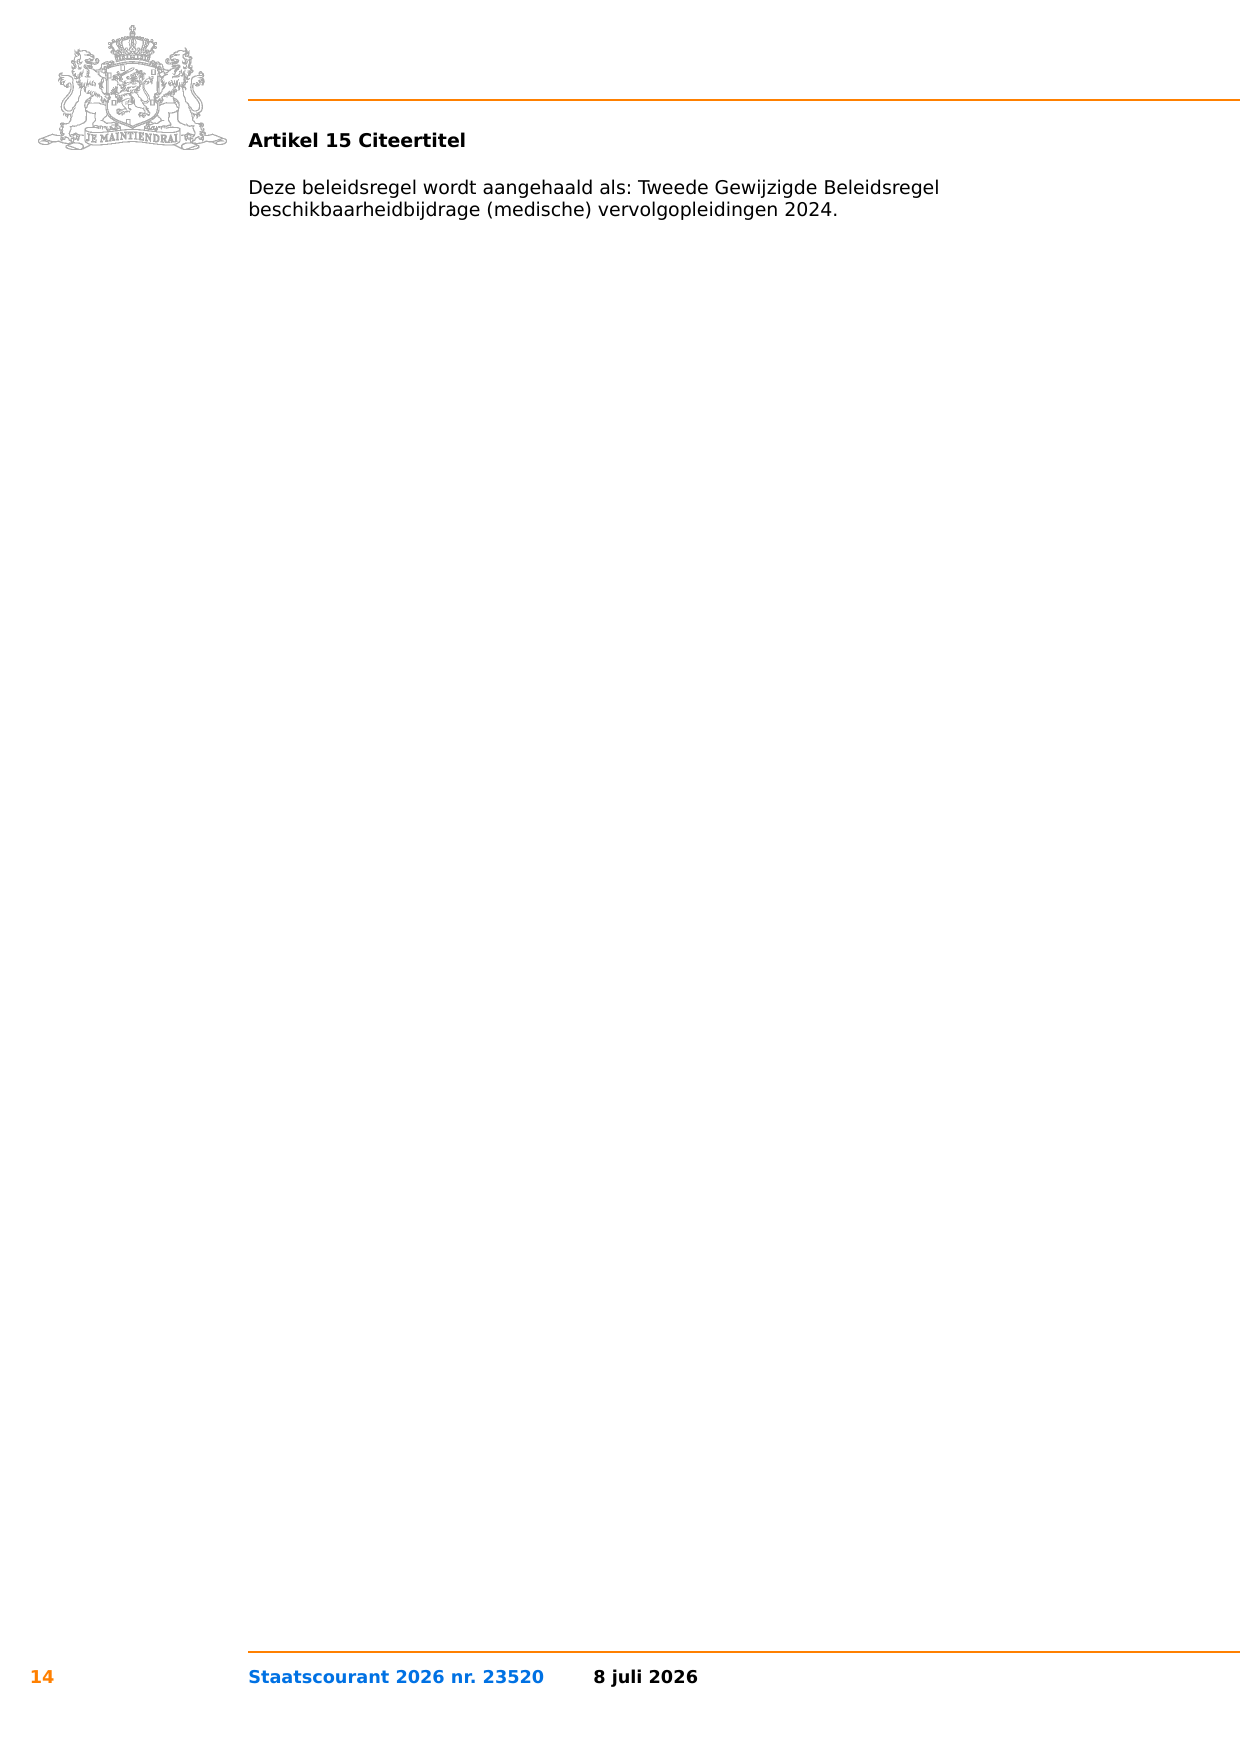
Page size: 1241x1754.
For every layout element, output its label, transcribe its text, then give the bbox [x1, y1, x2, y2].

picture [38, 25, 227, 150]
text Deze beleidsregel wordt aangehaald als: Tweede Gewijzigde Beleidsregel beschikbaarheidbijdrage (medische) vervolgopleidingen 2024. [248, 177, 1163, 221]
subtitle Artikel 15 Citeertitel [248, 130, 1163, 152]
